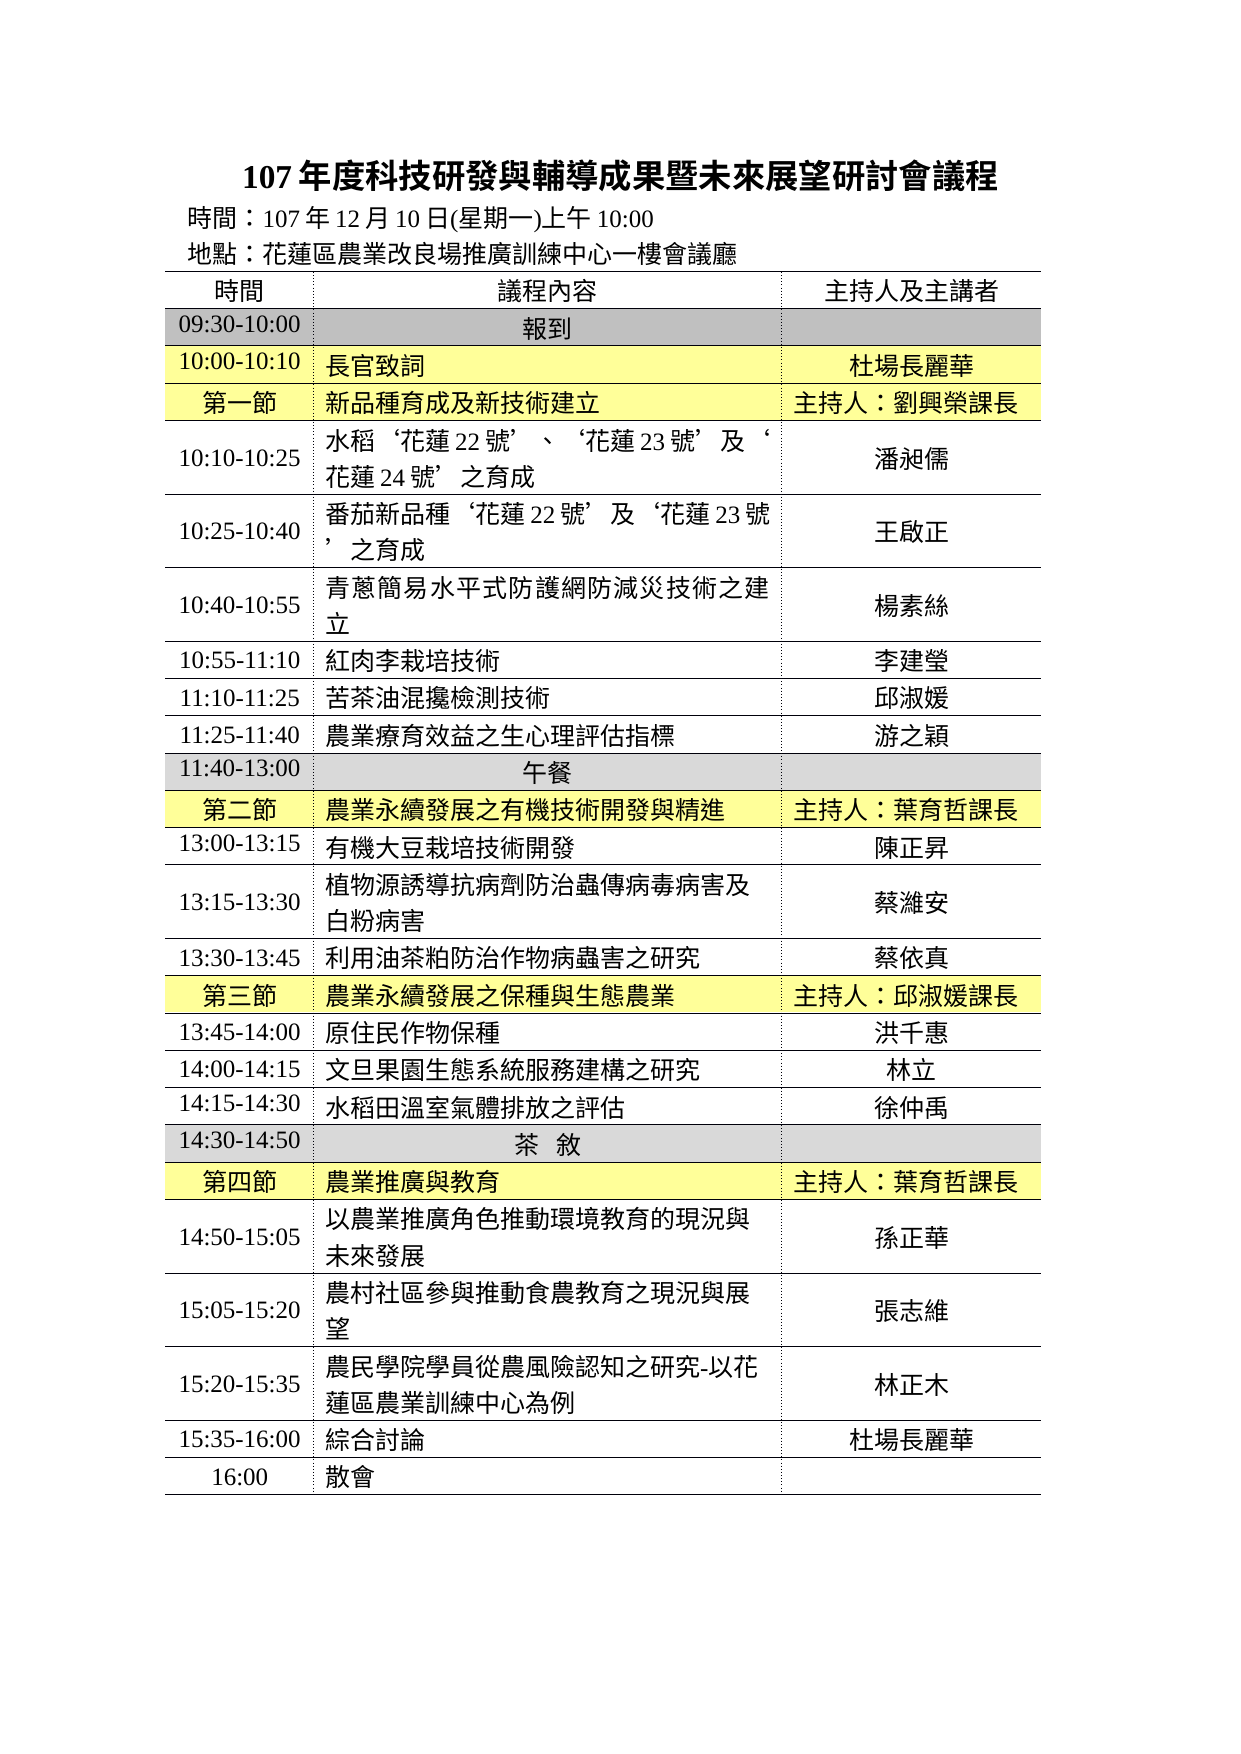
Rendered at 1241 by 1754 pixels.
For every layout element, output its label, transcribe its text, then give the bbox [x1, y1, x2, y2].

table_cell 杜場長麗華 [782, 1421, 1041, 1457]
table_cell 14:15-14:30 [165, 1088, 314, 1124]
table_cell 主持人：邱淑媛課長 [782, 976, 1041, 1012]
table_cell 11:10-11:25 [165, 679, 314, 715]
table_header 議程內容 [314, 272, 782, 308]
text 107年度科技研發與輔導成果暨未來展望研討會議程 [187, 150, 1053, 198]
table_cell 李建瑩 [782, 642, 1041, 678]
table_cell 農業永續發展之有機技術開發與精進 [314, 791, 782, 827]
table_cell 11:25-11:40 [165, 716, 314, 752]
table_cell 13:00-13:15 [165, 828, 314, 864]
table_cell 09:30-10:00 [165, 309, 314, 345]
table_header 時間 [165, 272, 314, 308]
table_cell 15:20-15:35 [165, 1347, 314, 1419]
table_cell [782, 754, 1041, 790]
table_cell 蔡依真 [782, 939, 1041, 975]
table_cell 植物源誘導抗病劑防治蟲傳病毒病害及白粉病害 [314, 865, 782, 938]
table_cell 林正木 [782, 1347, 1041, 1419]
table_cell 原住民作物保種 [314, 1014, 782, 1050]
table_cell 杜場長麗華 [782, 346, 1041, 383]
table_cell 主持人：葉育哲課長 [782, 791, 1041, 827]
table_cell 10:00-10:10 [165, 346, 314, 383]
table_cell 孫正華 [782, 1200, 1041, 1272]
table_cell 有機大豆栽培技術開發 [314, 828, 782, 864]
table_cell 徐仲禹 [782, 1088, 1041, 1124]
table_cell 農民學院學員從農風險認知之研究-以花蓮區農業訓練中心為例 [314, 1347, 782, 1419]
table_cell 綜合討論 [314, 1421, 782, 1457]
table_cell 13:45-14:00 [165, 1014, 314, 1050]
table_cell 蔡濰安 [782, 865, 1041, 938]
table_cell 15:05-15:20 [165, 1274, 314, 1346]
table_cell 第一節 [165, 384, 314, 420]
table_cell 農村社區參與推動食農教育之現況與展望 [314, 1274, 782, 1346]
table_cell 邱淑媛 [782, 679, 1041, 715]
table_cell 番茄新品種‘花蓮22號’及‘花蓮23號’之育成 [314, 495, 782, 567]
table_cell 苦茶油混攙檢測技術 [314, 679, 782, 715]
table_cell 14:50-15:05 [165, 1200, 314, 1272]
table_cell 新品種育成及新技術建立 [314, 384, 782, 420]
table_cell 13:30-13:45 [165, 939, 314, 975]
table_cell 報到 [314, 309, 782, 345]
table_cell 茶 敘 [314, 1125, 782, 1162]
table_header 主持人及主講者 [782, 272, 1041, 308]
table_cell [782, 1458, 1041, 1494]
table_cell [782, 309, 1041, 345]
table_cell 潘昶儒 [782, 421, 1041, 493]
table_cell 紅肉李栽培技術 [314, 642, 782, 678]
text 地點：花蓮區農業改良場推廣訓練中心一樓會議廳 [187, 234, 1053, 271]
table_cell 青蔥簡易水平式防護網防減災技術之建立 [314, 568, 782, 641]
table_cell 第二節 [165, 791, 314, 827]
table_cell 水稻田溫室氣體排放之評估 [314, 1088, 782, 1124]
table_cell 11:40-13:00 [165, 754, 314, 790]
table_cell 農業推廣與教育 [314, 1163, 782, 1199]
table_cell 以農業推廣角色推動環境教育的現況與未來發展 [314, 1200, 782, 1272]
table_cell 利用油茶粕防治作物病蟲害之研究 [314, 939, 782, 975]
table_cell 主持人：葉育哲課長 [782, 1163, 1041, 1199]
table_cell 14:00-14:15 [165, 1051, 314, 1087]
table_cell 13:15-13:30 [165, 865, 314, 938]
table_cell 陳正昇 [782, 828, 1041, 864]
table_cell 10:40-10:55 [165, 568, 314, 641]
table_cell 林立 [782, 1051, 1041, 1087]
table_cell 主持人：劉興榮課長 [782, 384, 1041, 420]
table_cell [782, 1125, 1041, 1162]
table_cell 洪千惠 [782, 1014, 1041, 1050]
table_cell 長官致詞 [314, 346, 782, 383]
table_cell 張志維 [782, 1274, 1041, 1346]
table_cell 午餐 [314, 754, 782, 790]
table_cell 10:10-10:25 [165, 421, 314, 493]
table_cell 文旦果園生態系統服務建構之研究 [314, 1051, 782, 1087]
table_cell 農業永續發展之保種與生態農業 [314, 976, 782, 1012]
table_cell 農業療育效益之生心理評估指標 [314, 716, 782, 752]
table_cell 14:30-14:50 [165, 1125, 314, 1162]
table_cell 第四節 [165, 1163, 314, 1199]
table_cell 10:25-10:40 [165, 495, 314, 567]
table_cell 游之穎 [782, 716, 1041, 752]
table_cell 王啟正 [782, 495, 1041, 567]
table_cell 散會 [314, 1458, 782, 1494]
text 時間：107年12月10日(星期一)上午10:00 [187, 198, 1053, 234]
table_cell 10:55-11:10 [165, 642, 314, 678]
table_cell 15:35-16:00 [165, 1421, 314, 1457]
table_cell 16:00 [165, 1458, 314, 1494]
table_cell 第三節 [165, 976, 314, 1012]
table_cell 楊素絲 [782, 568, 1041, 641]
table_cell 水稻‘花蓮22號’、‘花蓮23號’及‘花蓮24號’之育成 [314, 421, 782, 493]
